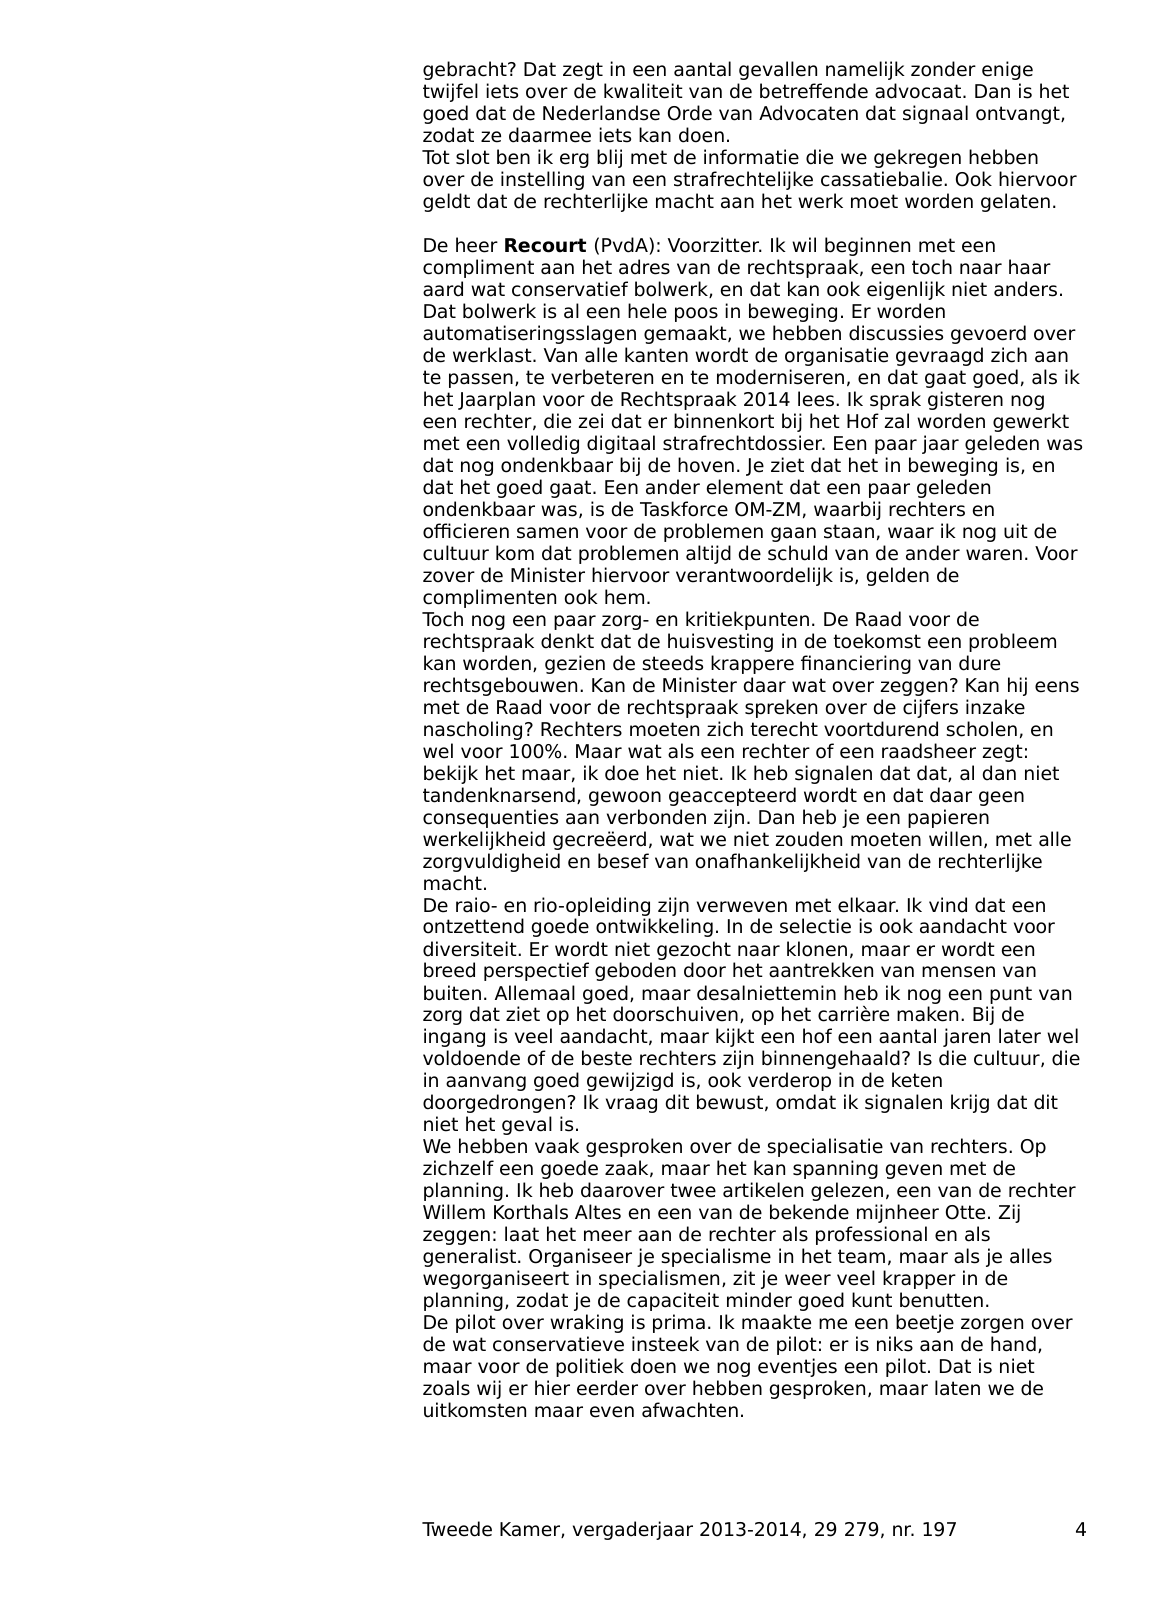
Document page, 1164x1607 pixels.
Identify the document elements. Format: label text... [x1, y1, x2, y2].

text Tot slot ben ik erg blij met de informatie die we gekregen hebben over de instelling van een strafrechtelijke cassatiebalie. Ook hiervoor geldt dat de rechterlijke macht aan het werk moet worden gelaten. [422, 147, 1087, 213]
text De pilot over wraking is prima. Ik maakte me een beetje zorgen over de wat conservatieve insteek van de pilot: er is niks aan de hand, maar voor de politiek doen we nog eventjes een pilot. Dat is niet zoals wij er hier eerder over hebben gesproken, maar laten we de uitkomsten maar even afwachten. [422, 1312, 1087, 1422]
text We hebben vaak gesproken over de specialisatie van rechters. Op zichzelf een goede zaak, maar het kan spanning geven met de planning. Ik heb daarover twee artikelen gelezen, een van de rechter Willem Korthals Altes en een van de bekende mijnheer Otte. Zij zeggen: laat het meer aan de rechter als professional en als generalist. Organiseer je specialisme in het team, maar als je alles wegorganiseert in specialismen, zit je weer veel krapper in de planning, zodat je de capaciteit minder goed kunt benutten. [422, 1136, 1087, 1312]
text Toch nog een paar zorg- en kritiekpunten. De Raad voor de rechtspraak denkt dat de huisvesting in de toekomst een probleem kan worden, gezien de steeds krappere financiering van dure rechtsgebouwen. Kan de Minister daar wat over zeggen? Kan hij eens met de Raad voor de rechtspraak spreken over de cijfers inzake nascholing? Rechters moeten zich terecht voortdurend scholen, en wel voor 100%. Maar wat als een rechter of een raadsheer zegt: bekijk het maar, ik doe het niet. Ik heb signalen dat dat, al dan niet tandenknarsend, gewoon geaccepteerd wordt en dat daar geen consequenties aan verbonden zijn. Dan heb je een papieren werkelijkheid gecreëerd, wat we niet zouden moeten willen, met alle zorgvuldigheid en besef van onafhankelijkheid van de rechterlijke macht. [422, 609, 1087, 894]
text De raio- en rio-opleiding zijn verweven met elkaar. Ik vind dat een ontzettend goede ontwikkeling. In de selectie is ook aandacht voor diversiteit. Er wordt niet gezocht naar klonen, maar er wordt een breed perspectief geboden door het aantrekken van mensen van buiten. Allemaal goed, maar desalniettemin heb ik nog een punt van zorg dat ziet op het doorschuiven, op het carrière maken. Bij de ingang is veel aandacht, maar kijkt een hof een aantal jaren later wel voldoende of de beste rechters zijn binnengehaald? Is die cultuur, die in aanvang goed gewijzigd is, ook verderop in de keten doorgedrongen? Ik vraag dit bewust, omdat ik signalen krijg dat dit niet het geval is. [422, 894, 1087, 1136]
text gebracht? Dat zegt in een aantal gevallen namelijk zonder enige twijfel iets over de kwaliteit van de betreffende advocaat. Dan is het goed dat de Nederlandse Orde van Advocaten dat signaal ontvangt, zodat ze daarmee iets kan doen. [422, 59, 1087, 147]
text De heer Recourt (PvdA): Voorzitter. Ik wil beginnen met een compliment aan het adres van de rechtspraak, een toch naar haar aard wat conservatief bolwerk, en dat kan ook eigenlijk niet anders. Dat bolwerk is al een hele poos in beweging. Er worden automatiseringsslagen gemaakt, we hebben discussies gevoerd over de werklast. Van alle kanten wordt de organisatie gevraagd zich aan te passen, te verbeteren en te moderniseren, en dat gaat goed, als ik het Jaarplan voor de Rechtspraak 2014 lees. Ik sprak gisteren nog een rechter, die zei dat er binnenkort bij het Hof zal worden gewerkt met een volledig digitaal strafrechtdossier. Een paar jaar geleden was dat nog ondenkbaar bij de hoven. Je ziet dat het in beweging is, en dat het goed gaat. Een ander element dat een paar geleden ondenkbaar was, is de Taskforce OM-ZM, waarbij rechters en officieren samen voor de problemen gaan staan, waar ik nog uit de cultuur kom dat problemen altijd de schuld van de ander waren. Voor zover de Minister hiervoor verantwoordelijk is, gelden de complimenten ook hem. [422, 235, 1087, 609]
